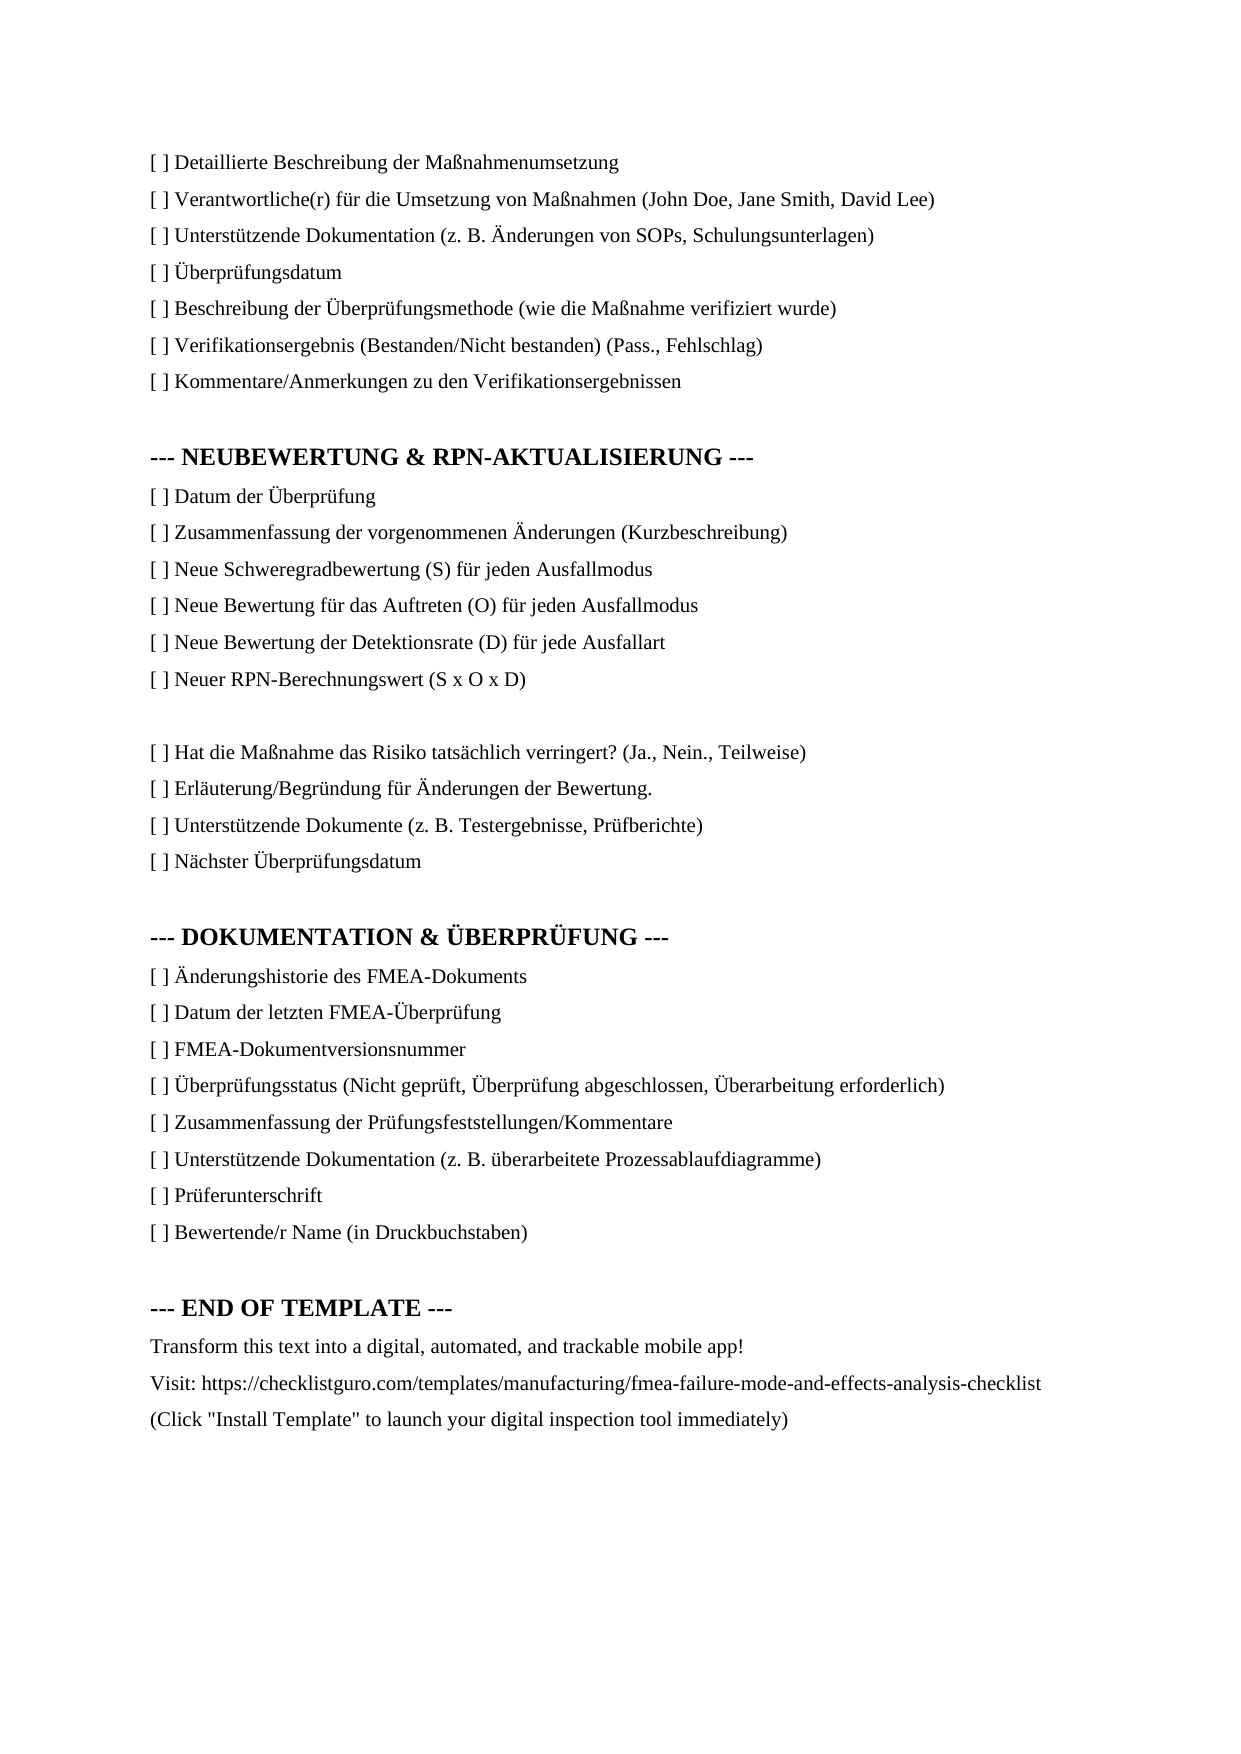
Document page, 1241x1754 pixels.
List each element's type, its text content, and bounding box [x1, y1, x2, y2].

text [ ] Detaillierte Beschreibung der Maßnahmenumsetzung [150, 150, 1090, 174]
text [ ] Neue Bewertung der Detektionsrate (D) für jede Ausfallart [150, 630, 1090, 654]
text [ ] Unterstützende Dokumente (z. B. Testergebnisse, Prüfberichte) [150, 813, 1090, 837]
text Transform this text into a digital, automated, and trackable mobile app! [150, 1334, 1090, 1358]
text (Click "Install Template" to launch your digital inspection tool immediately) [150, 1407, 1090, 1431]
text [ ] Hat die Maßnahme das Risiko tatsächlich verringert? (Ja., Nein., Teilweise) [150, 740, 1090, 764]
text --- END OF TEMPLATE --- [150, 1293, 1090, 1322]
text [ ] Verifikationsergebnis (Bestanden/Nicht bestanden) (Pass., Fehlschlag) [150, 333, 1090, 357]
text --- NEUBEWERTUNG & RPN-AKTUALISIERUNG --- [150, 442, 1090, 471]
text [ ] Bewertende/r Name (in Druckbuchstaben) [150, 1220, 1090, 1244]
text [ ] Erläuterung/Begründung für Änderungen der Bewertung. [150, 776, 1090, 800]
text [ ] Verantwortliche(r) für die Umsetzung von Maßnahmen (John Doe, Jane Smith, David Lee) [150, 187, 1090, 211]
text [ ] Zusammenfassung der Prüfungsfeststellungen/Kommentare [150, 1110, 1090, 1134]
text [ ] Neue Schweregradbewertung (S) für jeden Ausfallmodus [150, 557, 1090, 581]
text --- DOKUMENTATION & ÜBERPRÜFUNG --- [150, 922, 1090, 951]
text [ ] Prüferunterschrift [150, 1183, 1090, 1207]
text [ ] Änderungshistorie des FMEA-Dokuments [150, 964, 1090, 988]
text [ ] Überprüfungsdatum [150, 260, 1090, 284]
text [ ] Datum der letzten FMEA-Überprüfung [150, 1000, 1090, 1024]
text [ ] Beschreibung der Überprüfungsmethode (wie die Maßnahme verifiziert wurde) [150, 296, 1090, 320]
text [ ] FMEA-Dokumentversionsnummer [150, 1037, 1090, 1061]
text Visit: https://checklistguro.com/templates/manufacturing/fmea-failure-mode-and-effects-analysis-checklist [150, 1371, 1090, 1395]
text [ ] Unterstützende Dokumentation (z. B. überarbeitete Prozessablaufdiagramme) [150, 1147, 1090, 1171]
text [ ] Kommentare/Anmerkungen zu den Verifikationsergebnissen [150, 369, 1090, 393]
text [ ] Nächster Überprüfungsdatum [150, 849, 1090, 873]
text [ ] Zusammenfassung der vorgenommenen Änderungen (Kurzbeschreibung) [150, 520, 1090, 544]
text [ ] Überprüfungsstatus (Nicht geprüft, Überprüfung abgeschlossen, Überarbeitung erforderlich) [150, 1073, 1090, 1097]
text [ ] Unterstützende Dokumentation (z. B. Änderungen von SOPs, Schulungsunterlagen) [150, 223, 1090, 247]
text [ ] Neuer RPN-Berechnungswert (S x O x D) [150, 667, 1090, 691]
text [ ] Datum der Überprüfung [150, 484, 1090, 508]
text [ ] Neue Bewertung für das Auftreten (O) für jeden Ausfallmodus [150, 593, 1090, 617]
